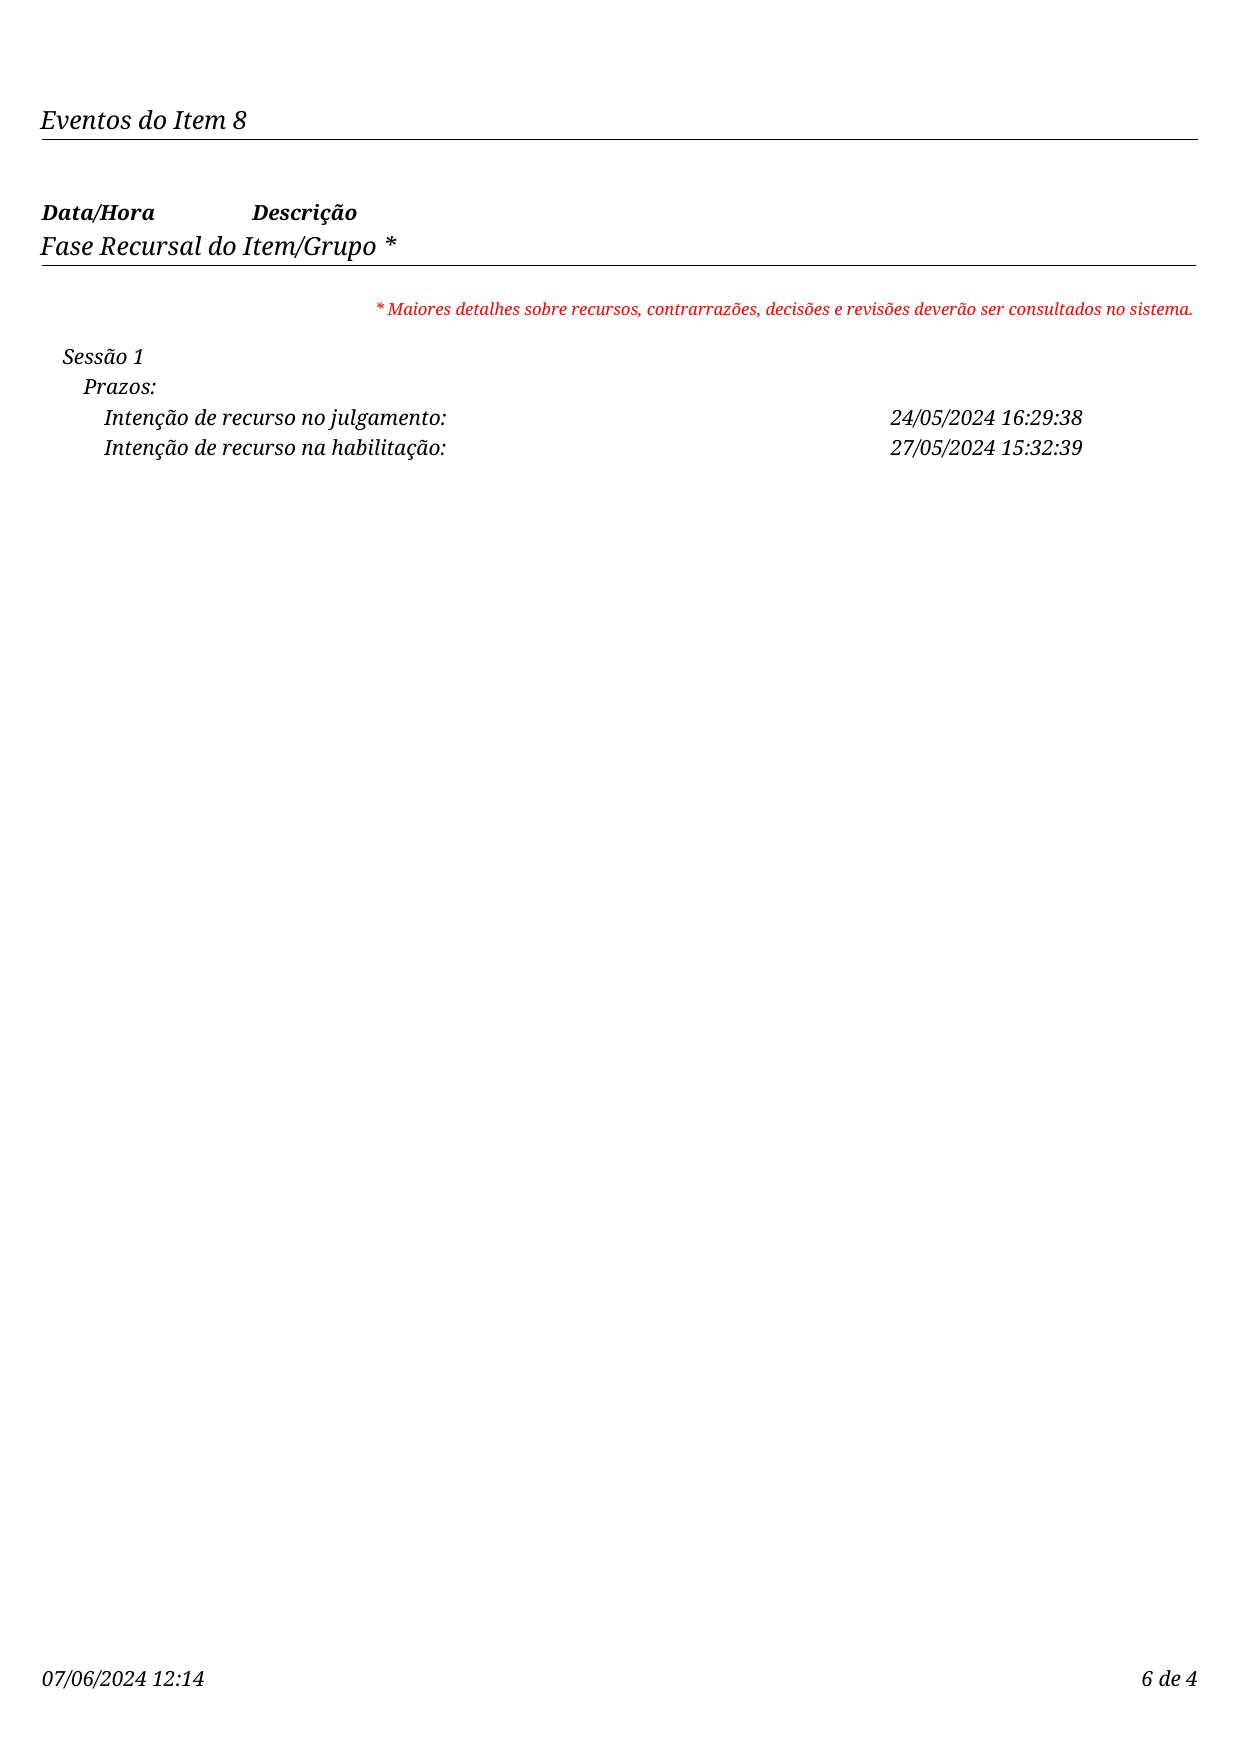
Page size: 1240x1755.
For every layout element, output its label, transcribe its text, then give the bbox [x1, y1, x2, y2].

text Eventos do Item 8 [40, 103, 1200, 137]
table_cell 27/05/2024 15:32:39 [518, 433, 1085, 463]
table_header Sessão 1 Prazos: [63, 342, 518, 403]
table_cell Intenção de recurso na habilitação: [63, 433, 518, 463]
text Data/Hora Descrição [42, 198, 1200, 227]
table_header [518, 342, 1085, 403]
table_cell Intenção de recurso no julgamento: [63, 403, 518, 433]
table_cell 24/05/2024 16:29:38 [518, 403, 1085, 433]
text Fase Recursal do Item/Grupo * [40, 229, 1200, 263]
text * Maiores detalhes sobre recursos, contrarrazões, decisões e revisões deverão ser consultados no sistema. [42, 298, 1196, 321]
